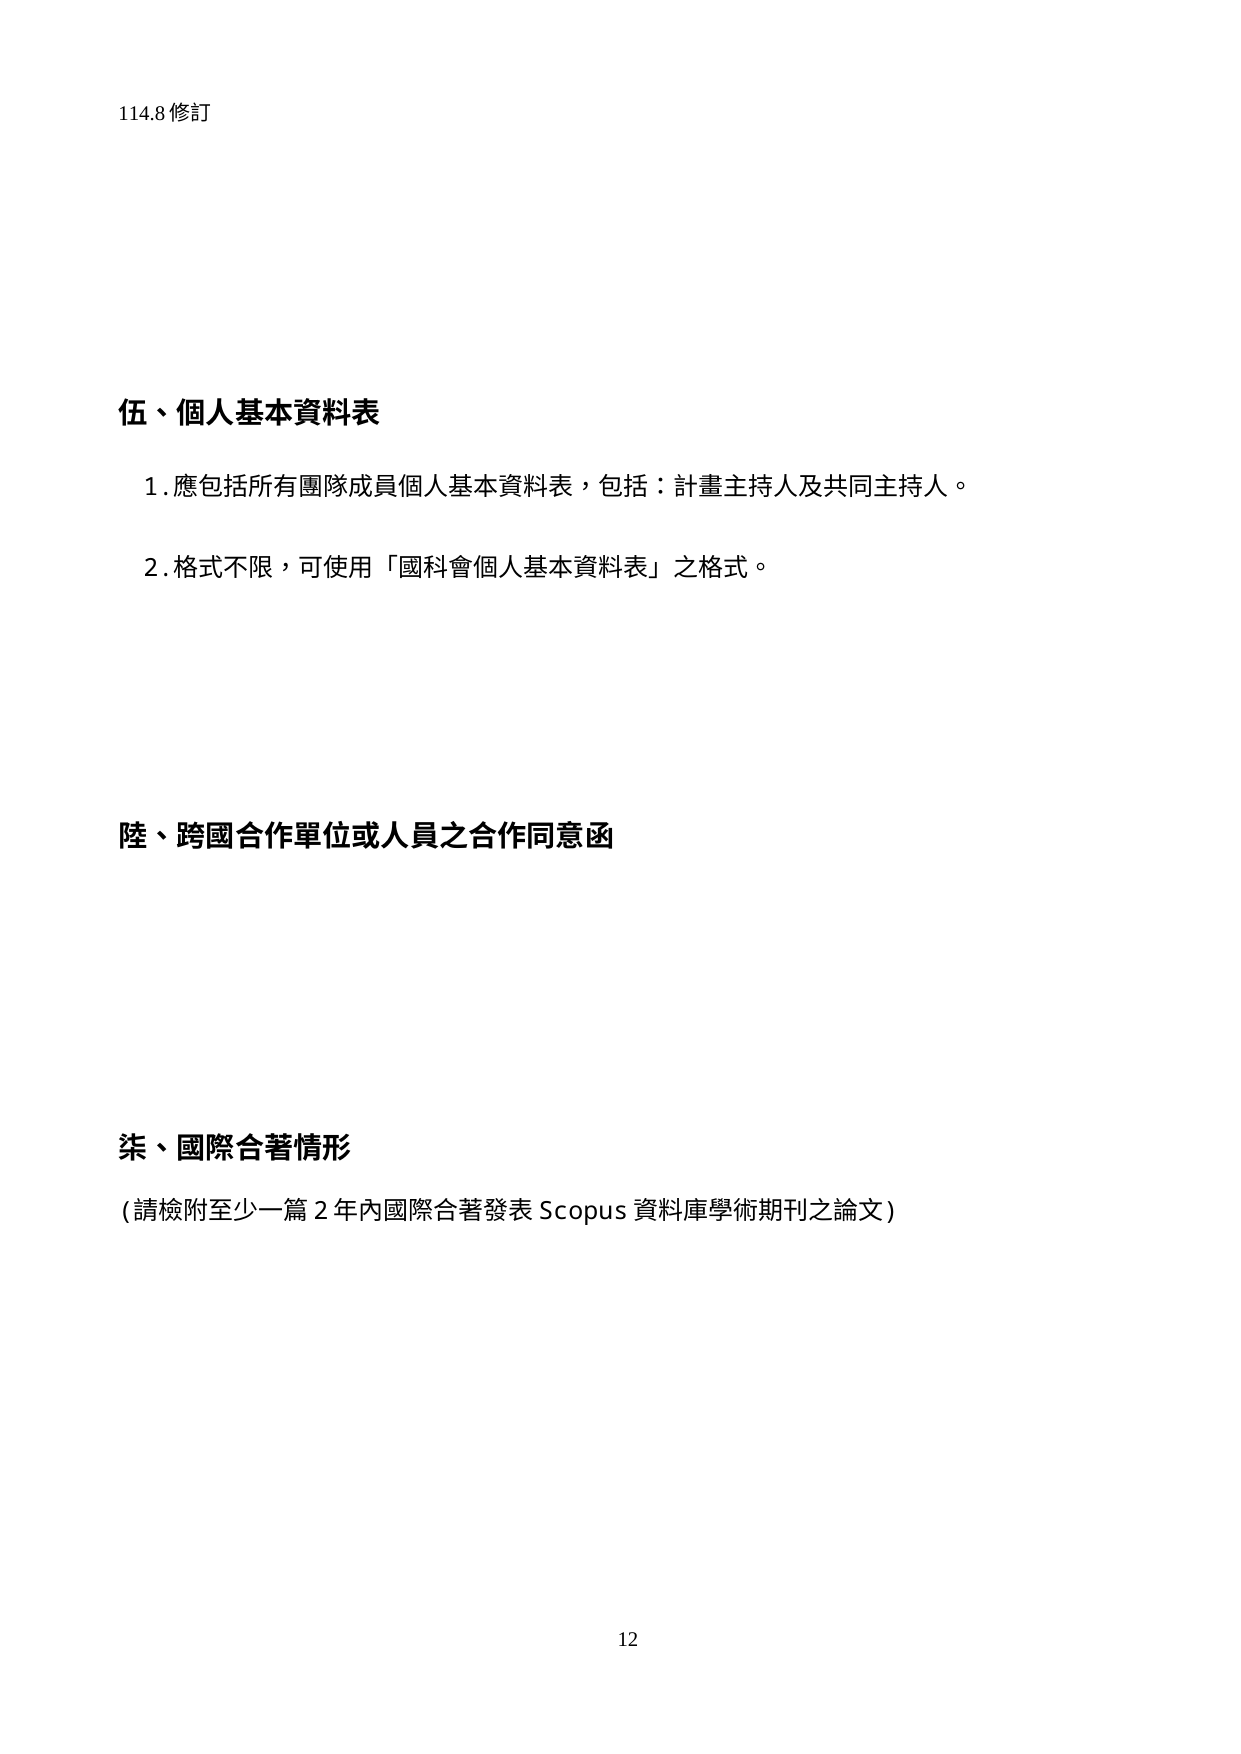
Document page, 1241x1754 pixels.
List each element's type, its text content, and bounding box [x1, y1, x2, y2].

text 柒、國際合著情形 [118, 1104, 1137, 1167]
text 1.應包括所有團隊成員個人基本資料表，包括：計畫主持人及共同主持人。 [143, 443, 1137, 506]
text (請檢附至少一篇2年內國際合著發表Scopus資料庫學術期刊之論文) [118, 1167, 1137, 1229]
text 2.格式不限，可使用「國科會個人基本資料表」之格式。 [118, 524, 1137, 586]
text 陸、跨國合作單位或人員之合作同意函 [118, 792, 1137, 854]
text 伍、個人基本資料表 [118, 369, 1108, 432]
